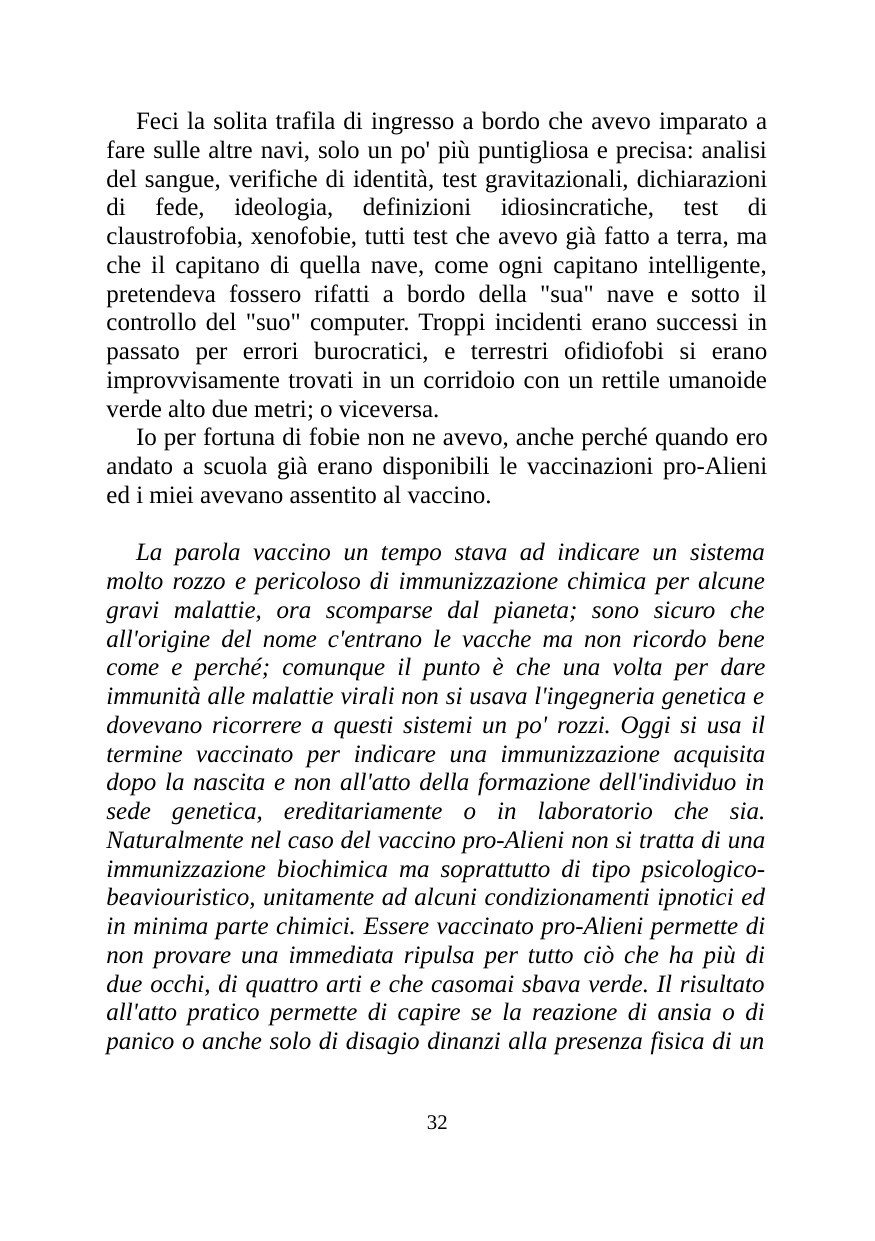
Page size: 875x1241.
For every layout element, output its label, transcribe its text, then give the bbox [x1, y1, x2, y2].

text Feci la solita trafila di ingresso a bordo che avevo imparato a fare sulle altre navi, solo un po' più puntigliosa e precisa: analisi del sangue, verifiche di identità, test gravitazionali, dichiarazioni di fede, ideologia, definizioni idiosincratiche, test di claustrofobia, xenofobie, tutti test che avevo già fatto a terra, ma che il capitano di quella nave, come ogni capitano intelligente, pretendeva fossero rifatti a bordo della "sua" nave e sotto il controllo del "suo" computer. Troppi incidenti erano successi in passato per errori burocratici, e terrestri ofidiofobi si erano improvvisamente trovati in un corridoio con un rettile umanoide verde alto due metri; o viceversa. [106, 106, 768, 422]
text Io per fortuna di fobie non ne avevo, anche perché quando ero andato a scuola già erano disponibili le vaccinazioni pro-Alieni ed i miei avevano assentito al vaccino. [106, 422, 768, 509]
text La parola vaccino un tempo stava ad indicare un sistema molto rozzo e pericoloso di immunizzazione chimica per alcune gravi malattie, ora scomparse dal pianeta; sono sicuro che all'origine del nome c'entrano le vacche ma non ricordo bene come e perché; comunque il punto è che una volta per dare immunità alle malattie virali non si usava l'ingegneria genetica e dovevano ricorrere a questi sistemi un po' rozzi. Oggi si usa il termine vaccinato per indicare una immunizzazione acquisita dopo la nascita e non all'atto della formazione dell'individuo in sede genetica, ereditariamente o in laboratorio che sia. Naturalmente nel caso del vaccino pro-Alieni non si tratta di una immunizzazione biochimica ma soprattutto di tipo psicologico-beaviouristico, unitamente ad alcuni condizionamenti ipnotici ed in minima parte chimici. Essere vaccinato pro-Alieni permette di non provare una immediata ripulsa per tutto ciò che ha più di due occhi, di quattro arti e che casomai sbava verde. Il risultato all'atto pratico permette di capire se la reazione di ansia o di panico o anche solo di disagio dinanzi alla presenza fisica di un [106, 537, 768, 1055]
